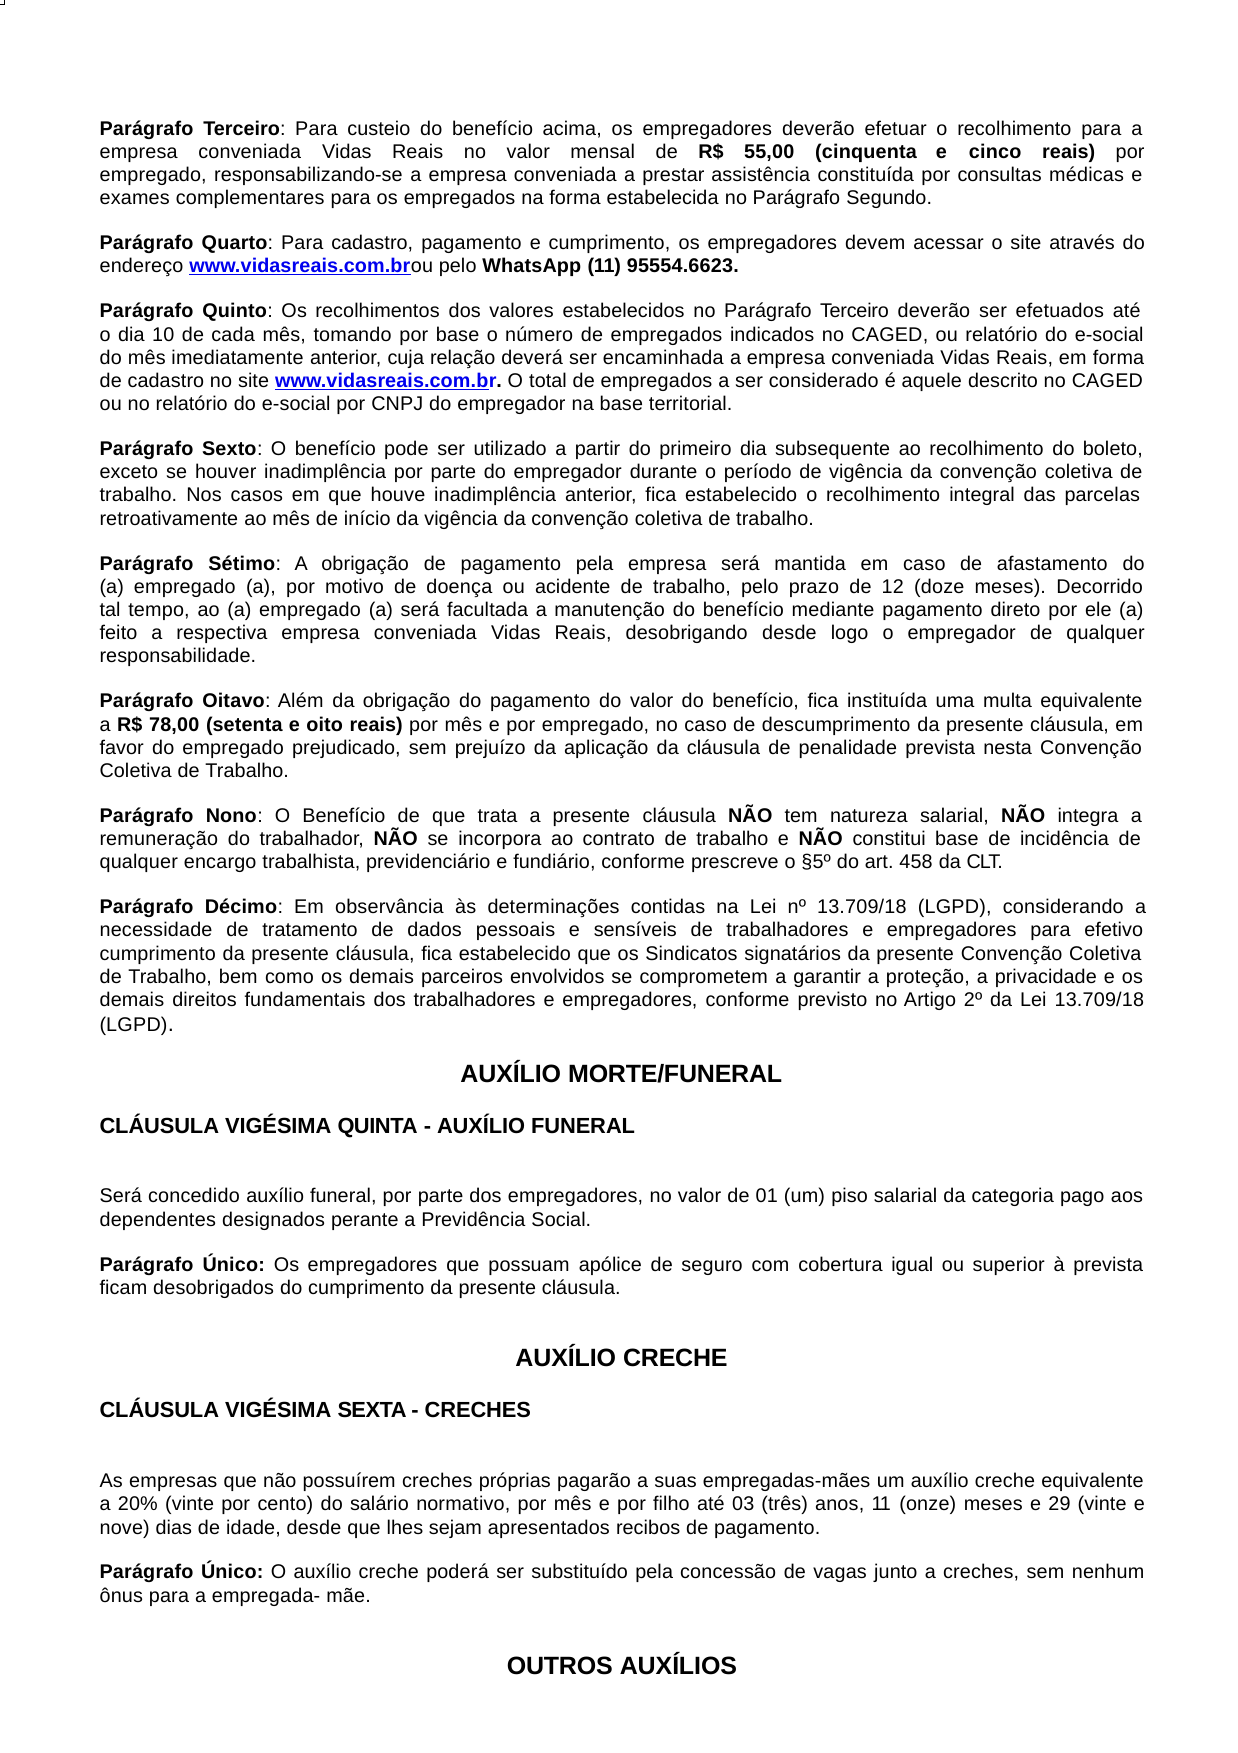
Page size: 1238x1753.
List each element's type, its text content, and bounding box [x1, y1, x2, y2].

text favor do empregado prejudicado, sem prejuízo da aplicação da cláusula de penalidade prevista nesta Convenção [99, 736, 1168, 759]
text AUXÍLIO CRECHE [515, 1345, 752, 1372]
text Parágrafo Quarto: Para cadastro, pagamento e cumprimento, os empregadores devem acessar o site através do [99, 232, 1168, 254]
text remuneração do trabalhador, NÃO se incorpora ao contrato de trabalho e NÃO constitui base de incidência de [99, 827, 1168, 850]
text endereço www.vidasreais.com.brou pelo WhatsApp (11) 95554.6623. [99, 255, 1168, 277]
text qualquer encargo trabalhista, previdenciário e fundiário, conforme prescreve o §5º do art. 458 da CLT. [99, 851, 1168, 873]
text CLÁUSULA VIGÉSIMA SEXTA - CRECHES [99, 1399, 555, 1423]
text As empresas que não possuírem creches próprias pagarão a suas empregadas-mães um auxílio creche equivalente [99, 1470, 1168, 1492]
text Parágrafo Décimo: Em observância às determinações contidas na Lei nº 13.709/18 (LGPD), considerando a [99, 896, 1168, 918]
text empregado, responsabilizando-se a empresa conveniada a prestar assistência constituída por consultas médicas e [99, 164, 1168, 186]
text retroativamente ao mês de início da vigência da convenção coletiva de trabalho. [99, 507, 1168, 530]
text Parágrafo Oitavo: Além da obrigação do pagamento do valor do benefício, fica instituída uma multa equivalente [99, 690, 1168, 712]
text de cadastro no site www.vidasreais.com.br. O total de empregados a ser considerado é aquele descrito no CAGED [99, 369, 1168, 392]
text OUTROS AUXÍLIOS [507, 1653, 761, 1680]
text trabalho. Nos casos em que houve inadimplência anterior, fica estabelecido o recolhimento integral das parcelas [99, 484, 1168, 506]
text empresa conveniada Vidas Reais no valor mensal de R$ 55,00 (cinquenta cinco reais) por [99, 140, 936, 163]
text Parágrafo Sexto: O benefício pode ser utilizado a partir do primeiro dia subsequente ao recolhimento do boleto, [99, 437, 1168, 460]
text o dia 10 de cada mês, tomando por base o número de empregados indicados no CAGED, ou relatório do e-social [99, 323, 1168, 346]
text Coletiva de Trabalho. [99, 759, 1168, 782]
text do mês imediatamente anterior, cuja relação deverá ser encaminhada a empresa conveniada Vidas Reais, em forma [99, 346, 1168, 369]
text (a) empregado (a), por motivo de doença ou acidente de trabalho, pelo prazo de 12 (doze meses). Decorrido [99, 575, 1168, 598]
text de Trabalho, bem como os demais parceiros envolvidos se comprometem a garantir a proteção, a privacidade e os [99, 965, 1168, 988]
text Parágrafo Único: Os empregadores que possuam apólice de seguro com cobertura igual ou superior à prevista [99, 1253, 1168, 1276]
text (LGPD). [99, 1012, 1168, 1036]
text CLÁUSULA VIGÉSIMA QUINTA - AUXÍLIO FUNERAL [99, 1114, 656, 1138]
text demais direitos fundamentais dos trabalhadores e empregadores, conforme previsto no Artigo 2º da Lei 13.709/18 [99, 988, 1168, 1011]
text Parágrafo Sétimo: A obrigação de pagamento pela empresa será mantida em caso de afastamento do [99, 552, 1168, 574]
text e [936, 140, 972, 163]
text Parágrafo Terceiro: Para custeio do benefício acima, os empregadores deverão efetuar o recolhimento para a [99, 117, 1168, 140]
text Parágrafo Único: O auxílio creche poderá ser substituído pela concessão de vagas junto a creches, sem nenhum [99, 1561, 1168, 1583]
text tal tempo, ao (a) empregado (a) será facultada a manutenção do benefício mediante pagamento direto por ele (a) [99, 598, 1168, 621]
text nove) dias de idade, desde que lhes sejam apresentados recibos de pagamento. [99, 1516, 1168, 1539]
text responsabilidade. [99, 645, 1168, 667]
text AUXÍLIO MORTE/FUNERAL [460, 1060, 807, 1088]
text cumprimento da presente cláusula, fica estabelecido que os Sindicatos signatários da presente Convenção Coletiva [99, 942, 1168, 964]
text a R$ 78,00 (setenta e oito reais) por mês e por empregado, no caso de descumprimento da presente cláusula, em [99, 713, 1168, 736]
text necessidade de tratamento de dados pessoais e sensíveis de trabalhadores e empregadores para efetivo [99, 919, 1168, 941]
text Parágrafo Quinto: Os recolhimentos dos valores estabelecidos no Parágrafo Terceiro deverão ser efetuados até [99, 300, 1168, 322]
text a 20% (vinte por cento) do salário normativo, por mês e por filho até 03 (três) anos, 11 (onze) meses e 29 (vinte e [99, 1493, 1168, 1515]
text ônus para a empregada- mãe. [99, 1584, 1168, 1607]
text exceto se houver inadimplência por parte do empregador durante o período de vigência da convenção coletiva de [99, 461, 1168, 483]
text Será concedido auxílio funeral, por parte dos empregadores, no valor de 01 (um) piso salarial da categoria pago aos [99, 1185, 1168, 1207]
text exames complementares para os empregados na forma estabelecida no Parágrafo Segundo. [99, 187, 1168, 209]
text empresa conveniada Vidas Reais no valor mensal de R$ 55,00 (cinquenta cinco reais) por [972, 140, 1168, 163]
text ficam desobrigados do cumprimento da presente cláusula. [99, 1276, 1168, 1299]
text ou no relatório do e-social por CNPJ do empregador na base territorial. [99, 392, 1168, 415]
text Parágrafo Nono: O Benefício de que trata a presente cláusula NÃO tem natureza salarial, NÃO integra a [99, 804, 1168, 827]
text dependentes designados perante a Previdência Social. [99, 1208, 1168, 1231]
text feito a respectiva empresa conveniada Vidas Reais, desobrigando desde logo o empregador de qualquer [99, 622, 1168, 644]
